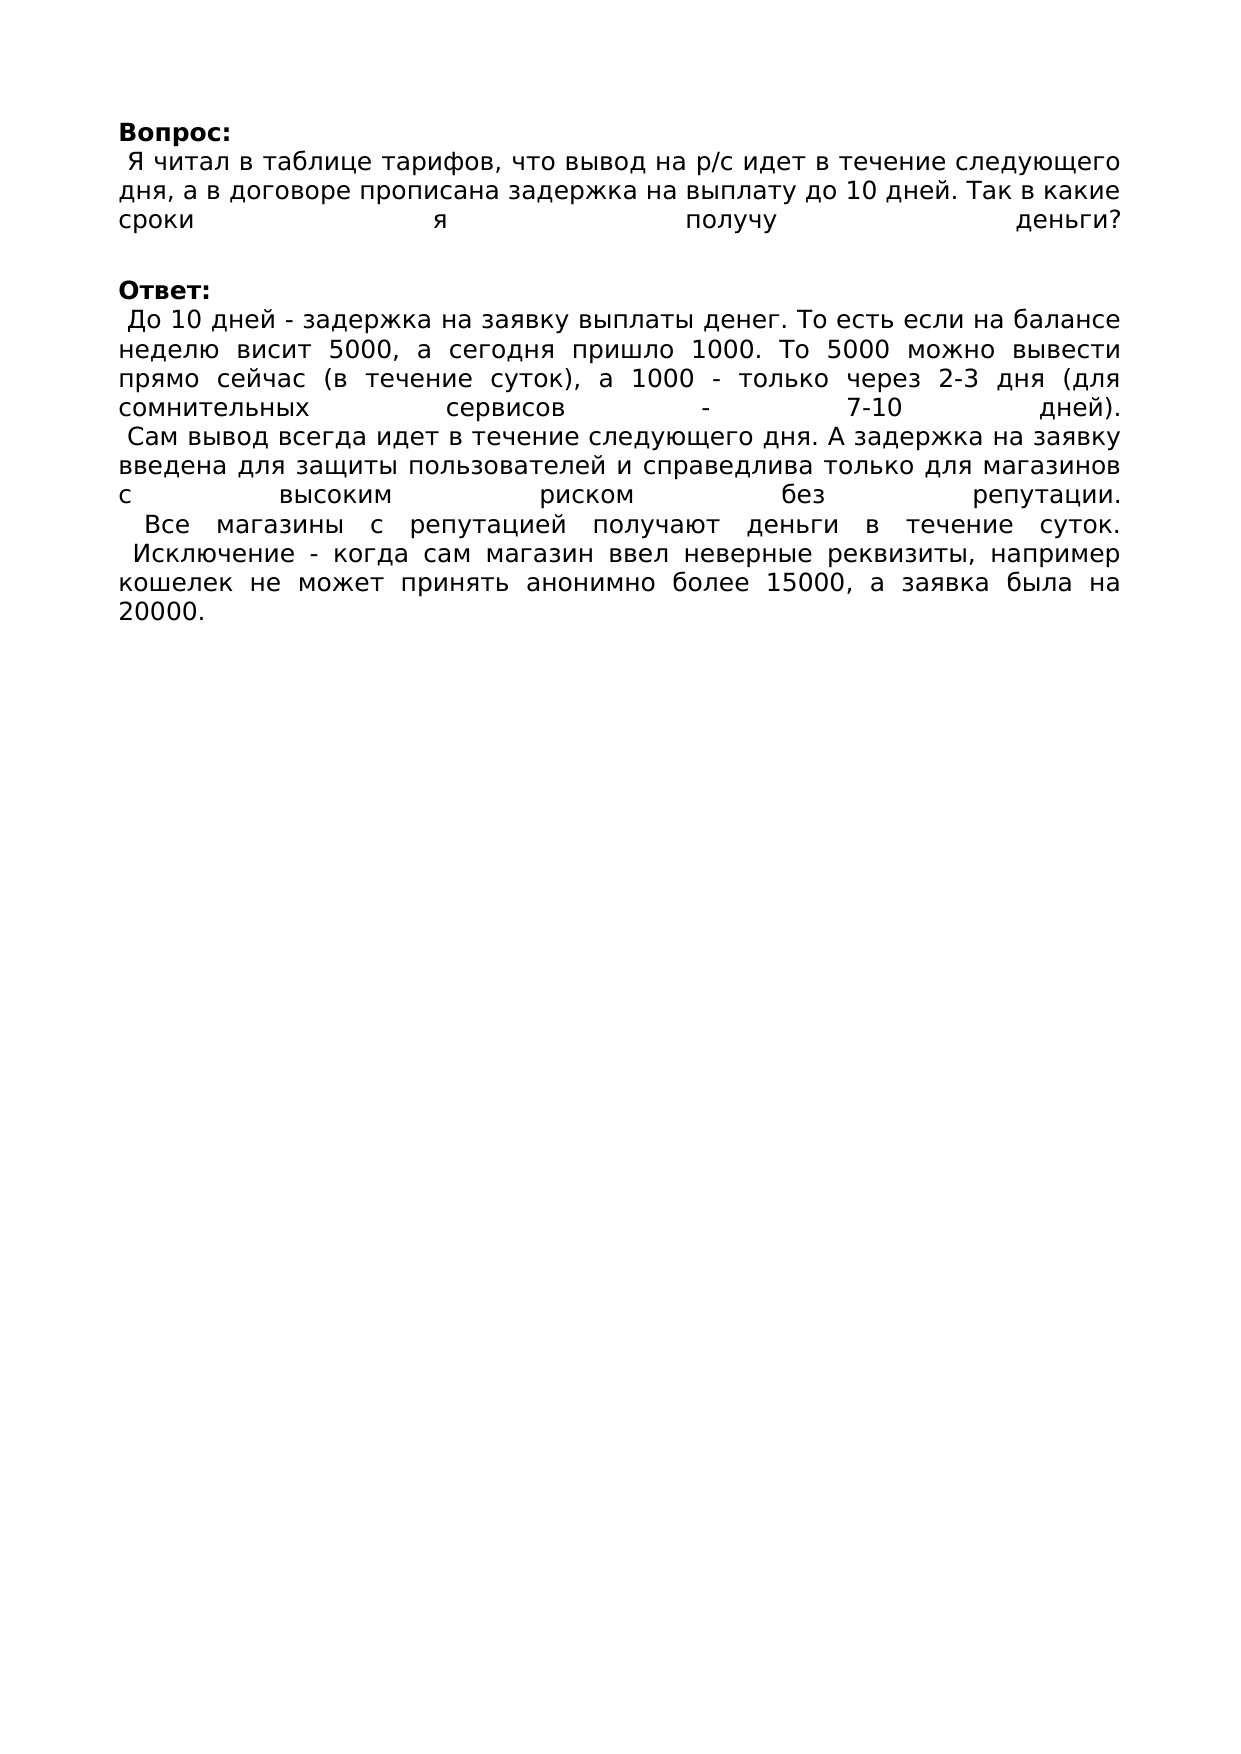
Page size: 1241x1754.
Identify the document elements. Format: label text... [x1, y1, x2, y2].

text Ответ: До 10 дней - задержка на заявку выплаты денег. То есть если на балансе неделю висит 5000, а сегодня пришло 1000. То 5000 можно вывести прямо сейчас (в течение суток), а 1000 - только через 2-3 дня (для сомнительных сервисов - 7-10 дней). Сам вывод всегда идет в течение следующего дня. А задержка на заявку введена для защиты пользователей и справедлива только для магазинов с высоким риском без репутации. Все магазины с репутацией получают деньги в течение суток. Исключение - когда сам магазин ввел неверные реквизиты, например кошелек не может принять анонимно более 15000, а заявка была на 20000. [118, 276, 1122, 656]
text Вопрос: Я читал в таблице тарифов, что вывод на р/с идет в течение следующего дня, а в договоре прописана задержка на выплату до 10 дней. Так в какие сроки я получу деньги? [118, 118, 1122, 264]
